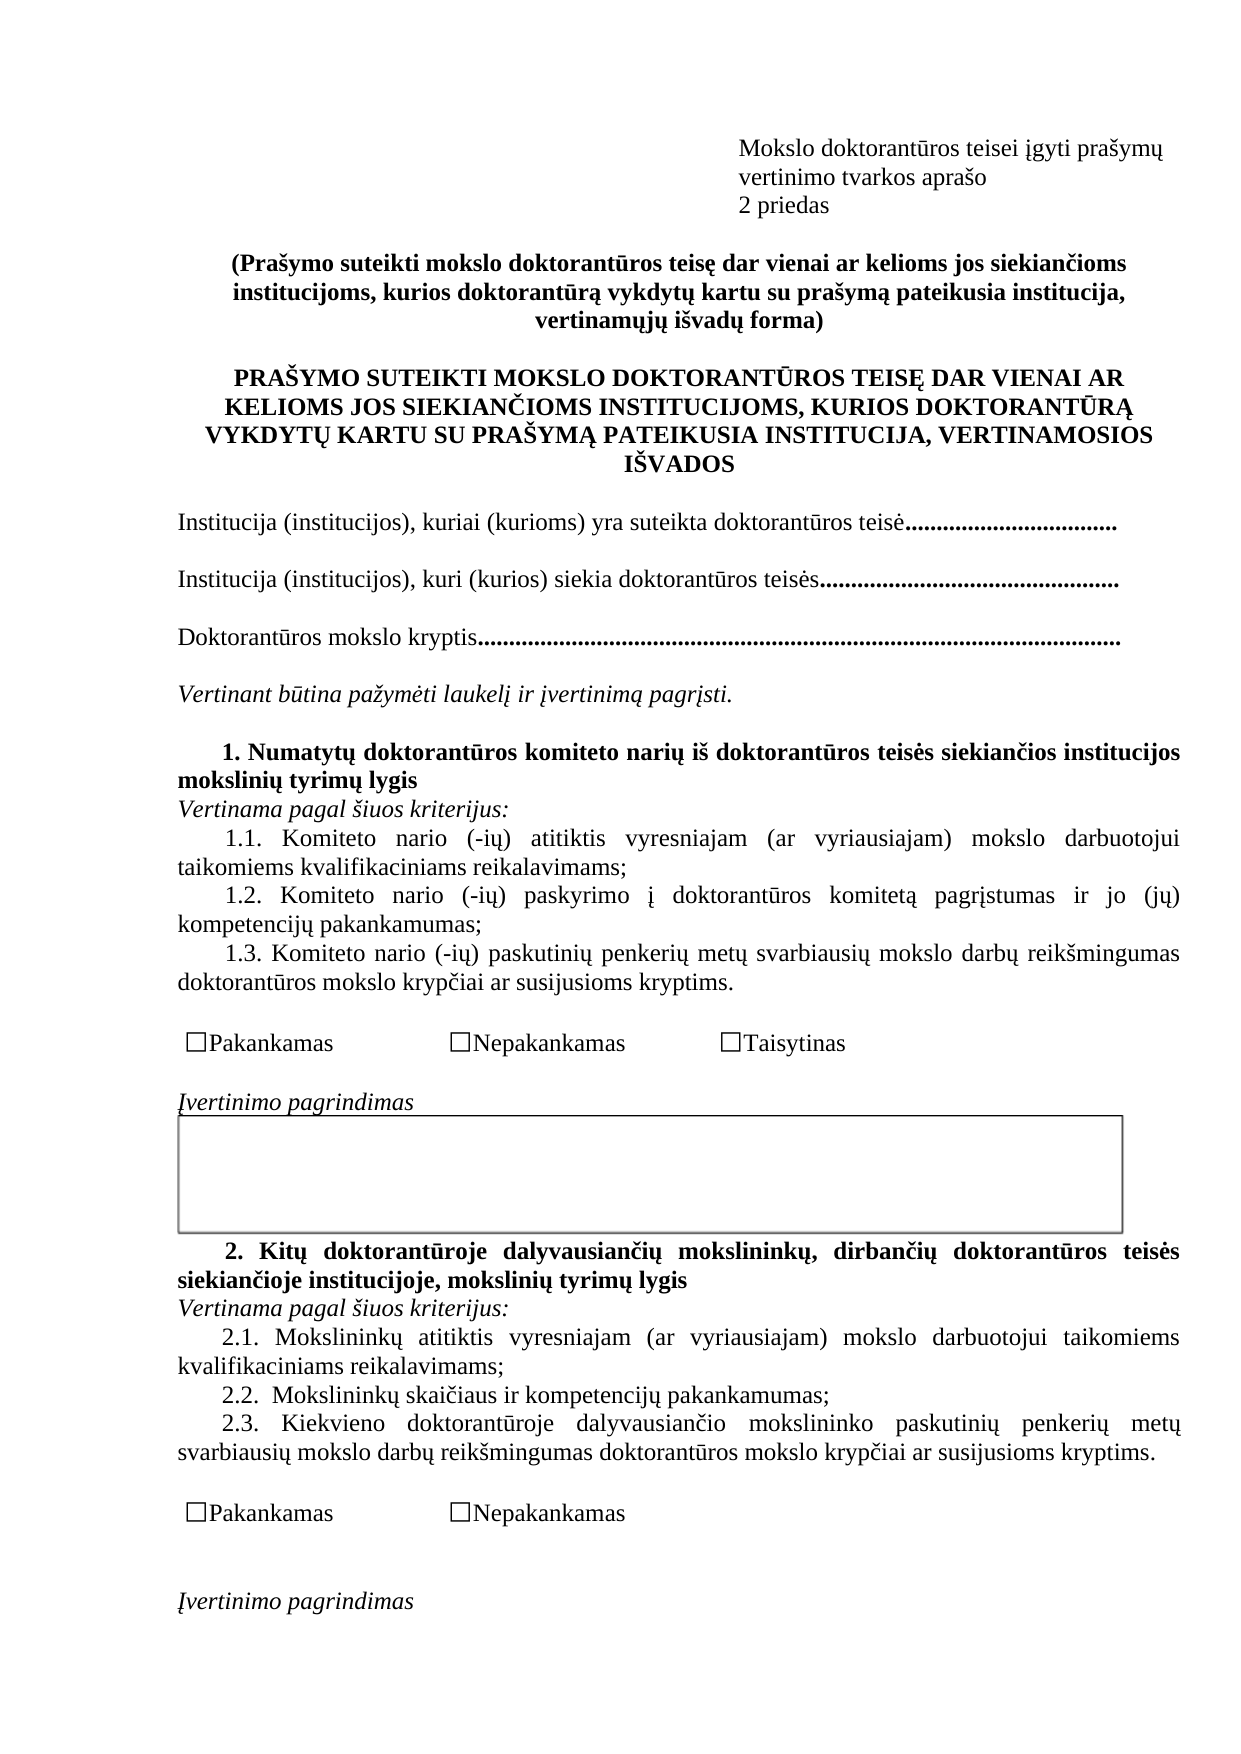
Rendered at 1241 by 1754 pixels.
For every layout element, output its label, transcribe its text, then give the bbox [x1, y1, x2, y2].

text 2.3. Kiekvieno doktorantūroje dalyvausiančio mokslininko paskutinių penkerių metų svarbiausių mokslo darbų reikšmingumas doktorantūros mokslo krypčiai ar susijusioms kryptims. [177, 1408, 1181, 1466]
text Vertinama pagal šiuos kriterijus: [177, 794, 1181, 823]
text 2.2. Mokslininkų skaičiaus ir kompetencijų pakankamumas; [177, 1380, 1181, 1408]
text Įvertinimo pagrindimas [177, 1087, 1181, 1116]
text ⬜Pakankamas ⬜Nepakankamas ⬜Taisytinas [177, 1024, 1181, 1058]
text ⬜Pakankamas ⬜Nepakankamas [177, 1495, 1181, 1529]
text 2. Kitų doktorantūroje dalyvausiančių mokslininkų, dirbančių doktorantūros teisės siekiančioje institucijoje, mokslinių tyrimų lygis [177, 1236, 1181, 1293]
text Doktorantūros mokslo kryptis....................................................................................................... [177, 622, 1181, 650]
text 1.2. Komiteto nario (-ių) paskyrimo į doktorantūros komitetą pagrįstumas ir jo (jų) kompetencijų pakankamumas; [177, 880, 1181, 938]
text (Prašymo suteikti mokslo doktorantūros teisę dar vienai ar kelioms jos siekiančioms institucijoms, kurios doktorantūrą vykdytų kartu su prašymą pateikusia institucija, vertinamųjų išvadų forma) [177, 248, 1181, 334]
text PRAŠYMO SUTEIKTI MOKSLO DOKTORANTŪROS TEISĘ DAR VIENAI AR KELIOMS JOS SIEKIANČIOMS INSTITUCIJOMS, KURIOS DOKTORANTŪRĄ VYKDYTŲ KARTU SU PRAŠYMĄ PATEIKUSIA INSTITUCIJA, VERTINAMOSIOS IŠVADOS [177, 363, 1181, 478]
text Įvertinimo pagrindimas [177, 1586, 1181, 1615]
text 1.1. Komiteto nario (-ių) atitiktis vyresniajam (ar vyriausiajam) mokslo darbuotojui taikomiems kvalifikaciniams reikalavimams; [177, 823, 1181, 880]
text Vertinama pagal šiuos kriterijus: [177, 1293, 1181, 1322]
text 2.1. Mokslininkų atitiktis vyresniajam (ar vyriausiajam) mokslo darbuotojui taikomiems kvalifikaciniams reikalavimams; [177, 1322, 1181, 1380]
text 2 priedas [738, 190, 1181, 219]
text Institucija (institucijos), kuriai (kurioms) yra suteikta doktorantūros teisė.................................. [177, 507, 1181, 535]
text 1. Numatytų doktorantūros komiteto narių iš doktorantūros teisės siekiančios institucijos mokslinių tyrimų lygis [177, 737, 1181, 794]
text 1.3. Komiteto nario (-ių) paskutinių penkerių metų svarbiausių mokslo darbų reikšmingumas doktorantūros mokslo krypčiai ar susijusioms kryptims. [177, 938, 1181, 995]
text Mokslo doktorantūros teisei įgyti prašymų vertinimo tvarkos aprašo [738, 133, 1181, 190]
text Vertinant būtina pažymėti laukelį ir įvertinimą pagrįsti. [177, 679, 1181, 708]
text Institucija (institucijos), kuri (kurios) siekia doktorantūros teisės................................................ [177, 564, 1181, 593]
